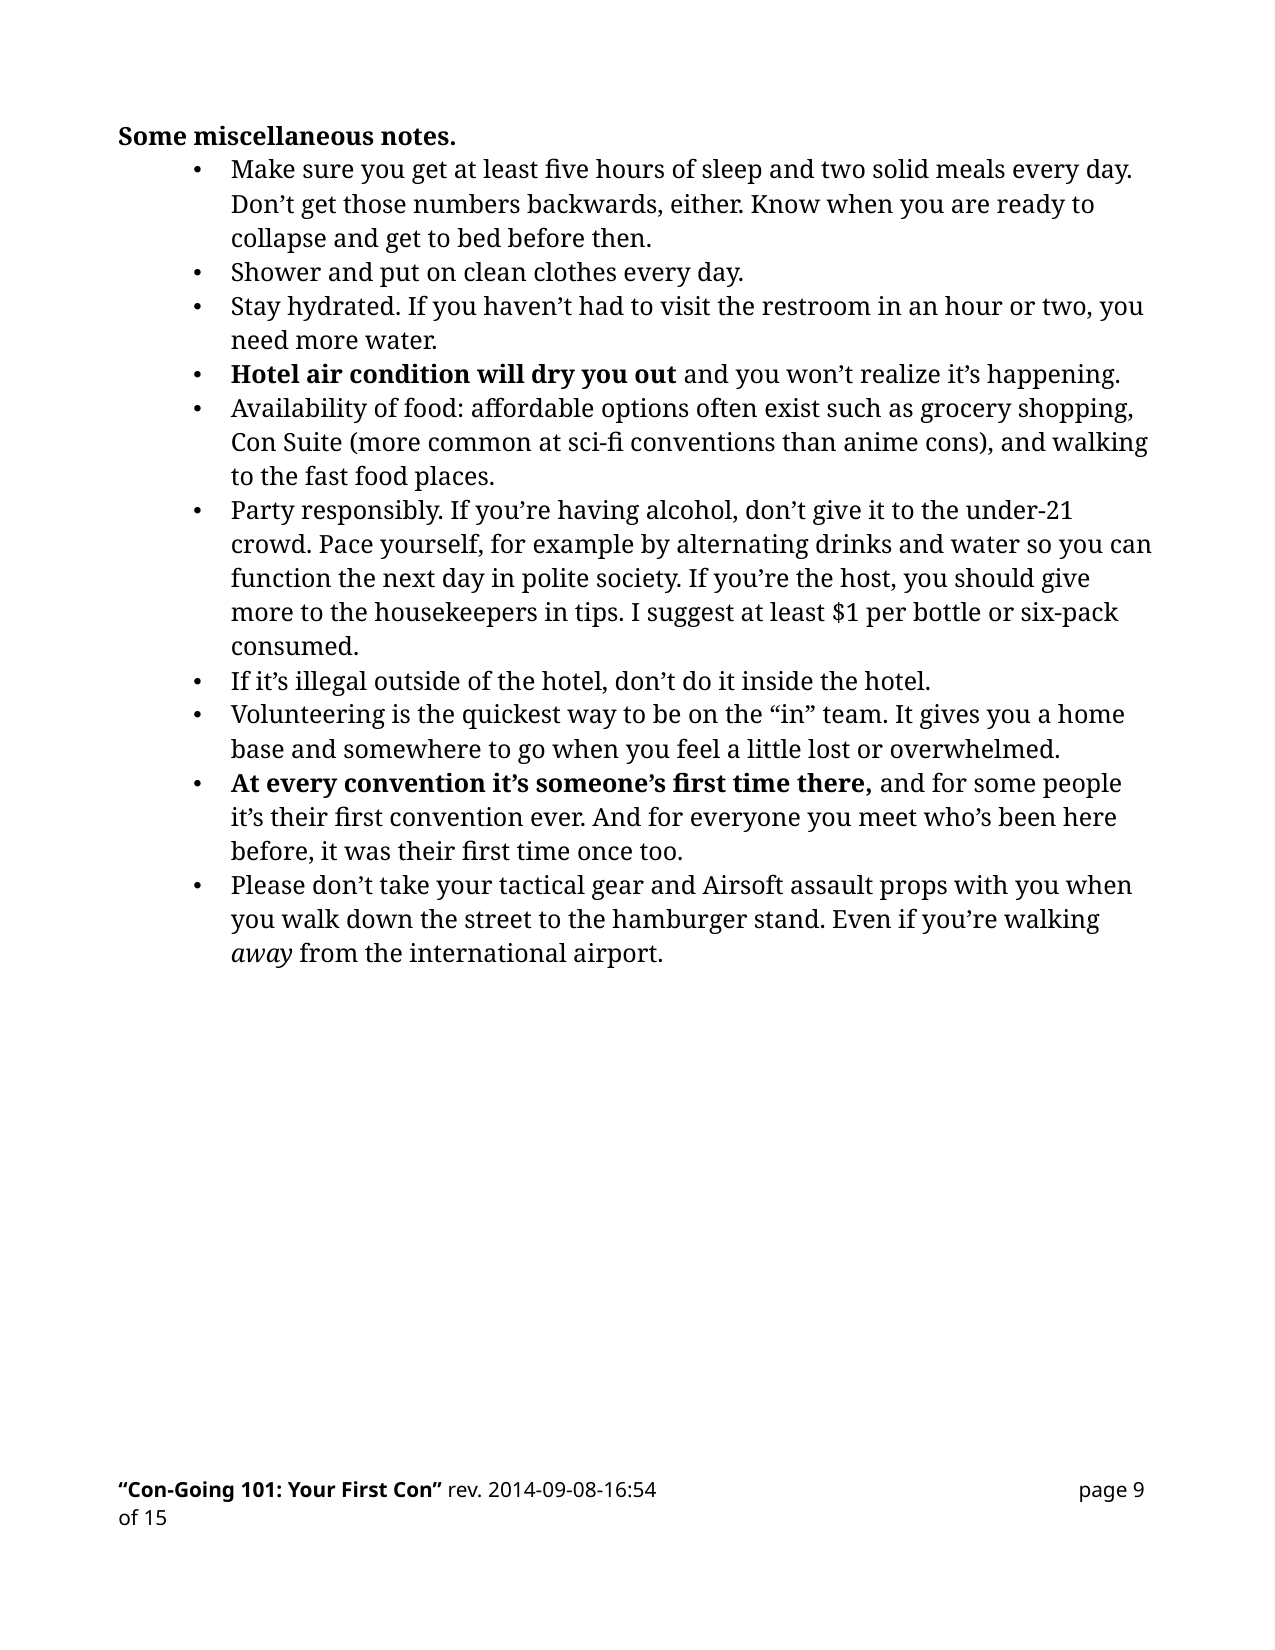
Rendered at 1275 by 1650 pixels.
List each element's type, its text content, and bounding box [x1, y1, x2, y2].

list Make sure you get at least five hours of sleep and two solid meals every day. Don’t get those numbers backwards, either. Know when you are ready to collapse and get to bed before then. [193, 152, 1157, 254]
list Volunteering is the quickest way to be on the “in” team. It gives you a home base and somewhere to go when you feel a little lost or overwhelmed. [193, 697, 1157, 765]
list Stay hydrated. If you haven’t had to visit the restroom in an hour or two, you need more water. [193, 288, 1157, 357]
list Shower and put on clean clothes every day. [193, 254, 1157, 288]
list If it’s illegal outside of the hotel, don’t do it inside the hotel. [193, 663, 1157, 697]
list At every convention it’s someone’s first time there, and for some people it’s their first convention ever. And for everyone you meet who’s been here before, it was their first time once too. [193, 765, 1157, 867]
list Party responsibly. If you’re having alcohol, don’t give it to the under-21 crowd. Pace yourself, for example by alternating drinks and water so you can function the next day in polite society. If you’re the host, you should give more to the housekeepers in tips. I suggest at least $1 per bottle or six-pack consumed. [193, 493, 1157, 663]
list Please don’t take your tactical gear and Airsoft assault props with you when you walk down the street to the hamburger stand. Even if you’re walking away from the international airport. [193, 867, 1157, 970]
text Some miscellaneous notes. [118, 118, 1157, 152]
list Availability of food: affordable options often exist such as grocery shopping, Con Suite (more common at sci-fi conventions than anime cons), and walking to the fast food places. [193, 391, 1157, 493]
list Hotel air condition will dry you out and you won’t realize it’s happening. [193, 357, 1157, 391]
